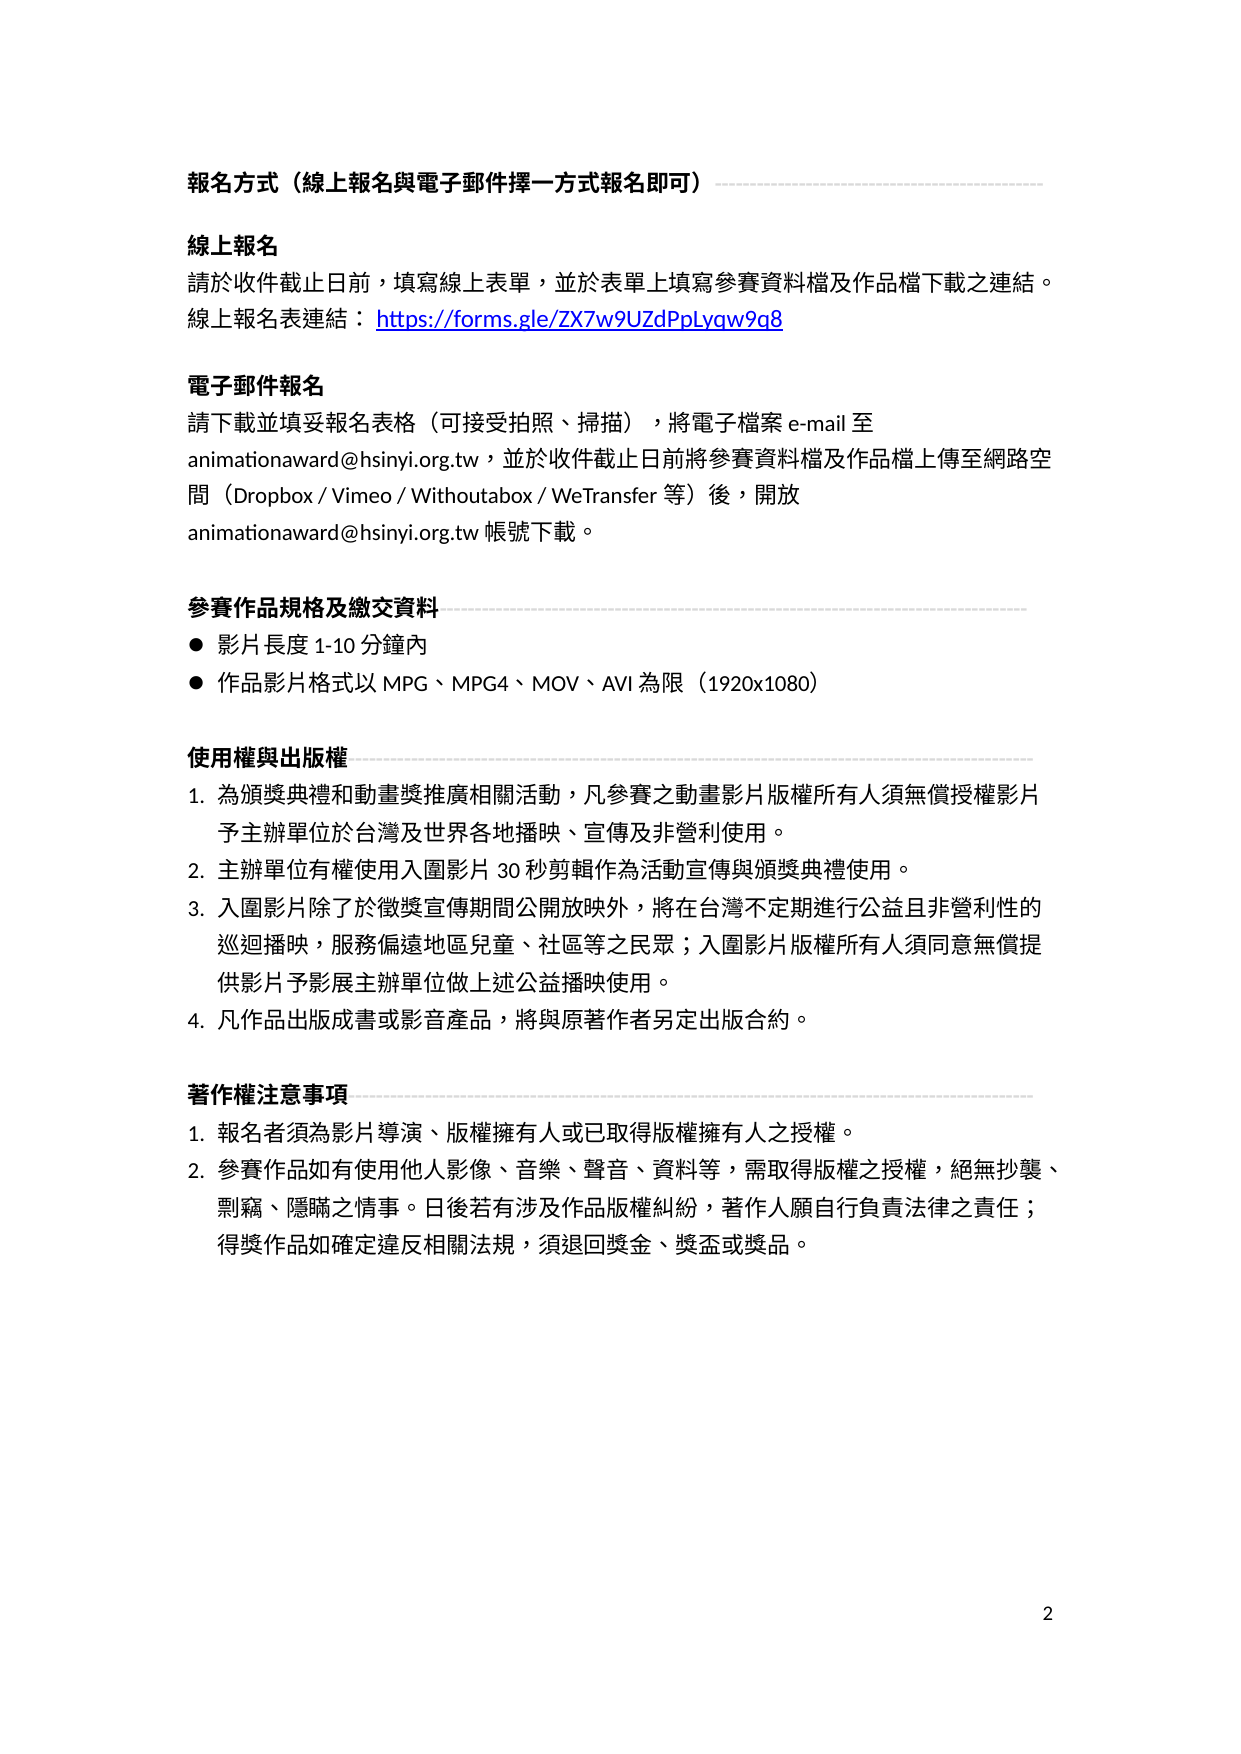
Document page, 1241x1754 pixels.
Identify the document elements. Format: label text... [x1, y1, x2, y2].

list 主辦單位有權使用入圍影片30 秒剪輯作為活動宣傳與頒獎典禮使用。 [187, 850, 1053, 888]
list 報名者須為影片導演、版權擁有人或已取得版權擁有人之授權。 [187, 1113, 1053, 1150]
list 參賽作品如有使用他人影像、音樂、聲音、資料等，需取得版權之授權，絕無抄襲、剽竊、隱瞞之情事。日後若有涉及作品版權糾紛，著作人願自行負責法律之責任；得獎作品如確定違反相關法規，須退回獎金、獎盃或獎品。 [187, 1150, 1053, 1263]
text 請下載並填妥報名表格（可接受拍照、掃描），將電子檔案e-mail 至animationaward@hsinyi.org.tw，並於收件截止日前將參賽資料檔及作品檔上傳至網路空間（Dropbox / Vimeo / Withoutabox / WeTransfer 等）後，開放animationaward@hsinyi.org.tw 帳號下載。 [187, 404, 1053, 547]
list 入圍影片除了於徵獎宣傳期間公開放映外，將在台灣不定期進行公益且非營利性的巡迴播映，服務偏遠地區兒童、社區等之民眾；入圍影片版權所有人須同意無償提供影片予影展主辦單位做上述公益播映使用。 [187, 888, 1053, 1000]
text 請於收件截止日前，填寫線上表單，並於表單上填寫參賽資料檔及作品檔下載之連結。線上報名表連結： https://forms.gle/ZX7w9UZdPpLyqw9q8 [187, 264, 1053, 334]
list 作品影片格式以MPG、MPG4、MOV、AVI 為限（1920x1080） [187, 663, 1053, 700]
text 電子郵件報名 [187, 368, 1053, 401]
text 線上報名 [187, 228, 1053, 261]
list 凡作品出版成書或影音產品，將與原著作者另定出版合約。 [187, 1000, 1053, 1038]
list 為頒獎典禮和動畫獎推廣相關活動，凡參賽之動畫影片版權所有人須無償授權影片予主辦單位於台灣及世界各地播映、宣傳及非營利使用。 [187, 775, 1053, 850]
list 影片長度1-10分鐘內 [187, 625, 1053, 663]
text 著作權注意事項-------------------------------------------------------------------------------------------------- [187, 1075, 1053, 1113]
text 報名方式（線上報名與電子郵件擇一方式報名即可）----------------------------------------------- [187, 162, 1053, 200]
text 參賽作品規格及繳交資料------------------------------------------------------------------------------------ [187, 588, 1053, 625]
text 使用權與出版權-------------------------------------------------------------------------------------------------- [187, 738, 1053, 775]
